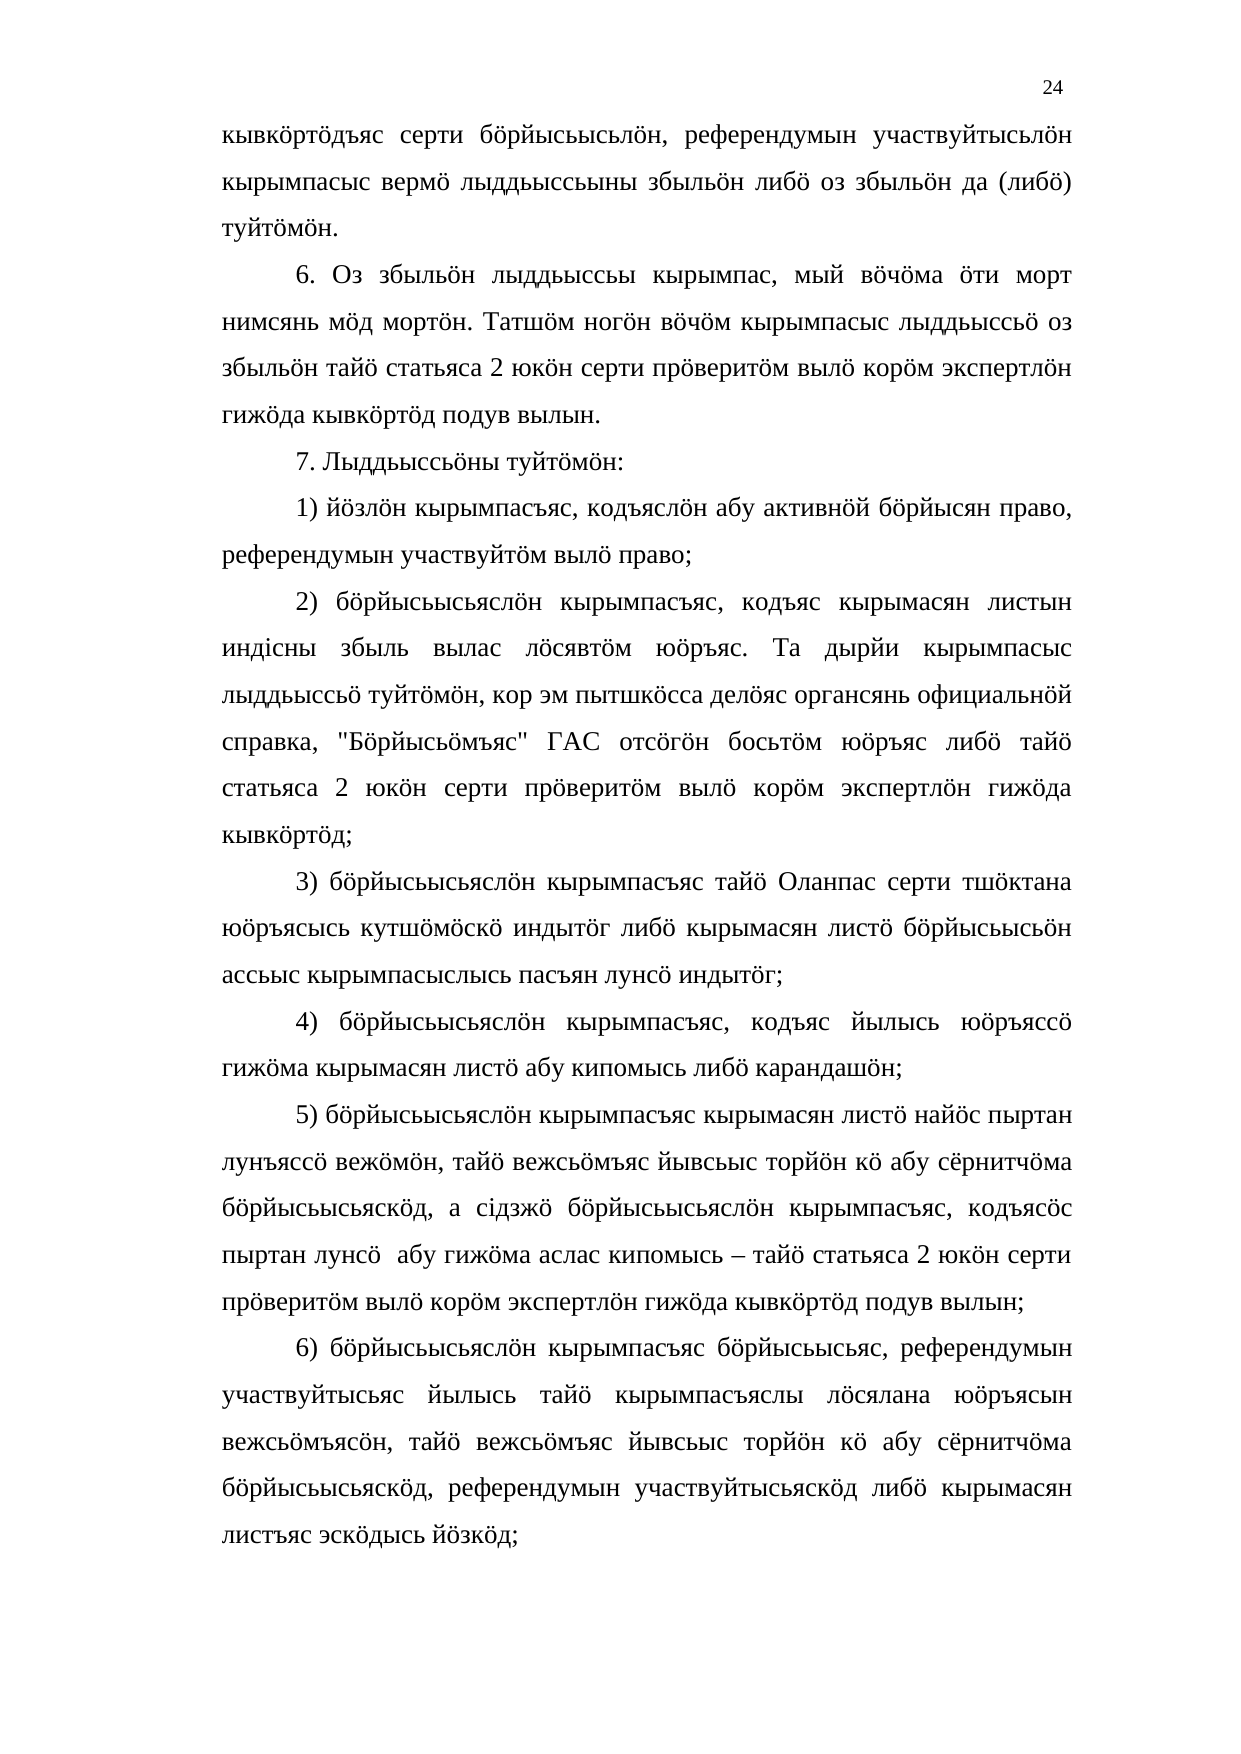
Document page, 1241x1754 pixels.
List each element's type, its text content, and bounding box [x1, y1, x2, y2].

text 6) бӧрйысьысьяслӧн кырымпасъяс бӧрйысьысьяс, референдумын участвуйтысьяс йылысь тайӧ кырымпасъяслы лӧсялана юӧръясын вежсьӧмъясӧн, тайӧ вежсьӧмъяс йывсьыс торйӧн кӧ абу сёрнитчӧма бӧрйысьысьяскӧд, референдумын участвуйтысьяскӧд либӧ кырымасян листъяс эскӧдысь йӧзкӧд; [222, 1331, 1073, 1549]
text 2) бӧрйысьысьяслӧн кырымпасъяс, кодъяс кырымасян листын индісны збыль вылас лӧсявтӧм юӧръяс. Та дырйи кырымпасыс лыддьыссьӧ туйтӧмӧн, кор эм пытшкӧсса делӧяс органсянь официальнӧй справка, "Бӧрйысьӧмъяс" ГАС отсӧгӧн босьтӧм юӧръяс либӧ тайӧ статьяса 2 юкӧн серти прӧверитӧм вылӧ корӧм экспертлӧн гижӧда кывкӧртӧд; [222, 585, 1073, 849]
text 1) йӧзлӧн кырымпасъяс, кодъяслӧн абу активнӧй бӧрйысян право, референдумын участвуйтӧм вылӧ право; [222, 491, 1073, 569]
text 3) бӧрйысьысьяслӧн кырымпасъяс тайӧ Оланпас серти тшӧктана юӧръясысь кутшӧмӧскӧ индытӧг либӧ кырымасян листӧ бӧрйысьысьӧн ассьыс кырымпасыслысь пасъян лунсӧ индытӧг; [222, 865, 1073, 989]
text 5) бӧрйысьысьяслӧн кырымпасъяс кырымасян листӧ найӧс пыртан лунъяссӧ вежӧмӧн, тайӧ вежсьӧмъяс йывсьыс торйӧн кӧ абу сёрнитчӧма бӧрйысьысьяскӧд, а сідзжӧ бӧрйысьысьяслӧн кырымпасъяс, кодъясӧс пыртан лунсӧ абу гижӧма аслас кипомысь – тайӧ статьяса 2 юкӧн серти прӧверитӧм вылӧ корӧм экспертлӧн гижӧда кывкӧртӧд подув вылын; [222, 1098, 1073, 1316]
text 7. Лыддьыссьӧны туйтӧмӧн: [222, 445, 1073, 476]
text 6. Оз збыльӧн лыддьыссьы кырымпас, мый вӧчӧма ӧти морт нимсянь мӧд мортӧн. Татшӧм ногӧн вӧчӧм кырымпасыс лыддьыссьӧ оз збыльӧн тайӧ статьяса 2 юкӧн серти прӧверитӧм вылӧ корӧм экспертлӧн гижӧда кывкӧртӧд подув вылын. [222, 258, 1073, 429]
text 4) бӧрйысьысьяслӧн кырымпасъяс, кодъяс йылысь юӧръяссӧ гижӧма кырымасян листӧ абу кипомысь либӧ карандашӧн; [222, 1005, 1073, 1083]
text кывкӧртӧдъяс серти бӧрйысьысьлӧн, референдумын участвуйтысьлӧн кырымпасыс вермӧ лыддьыссьыны збыльӧн либӧ оз збыльӧн да (либӧ) туйтӧмӧн. [222, 118, 1073, 243]
